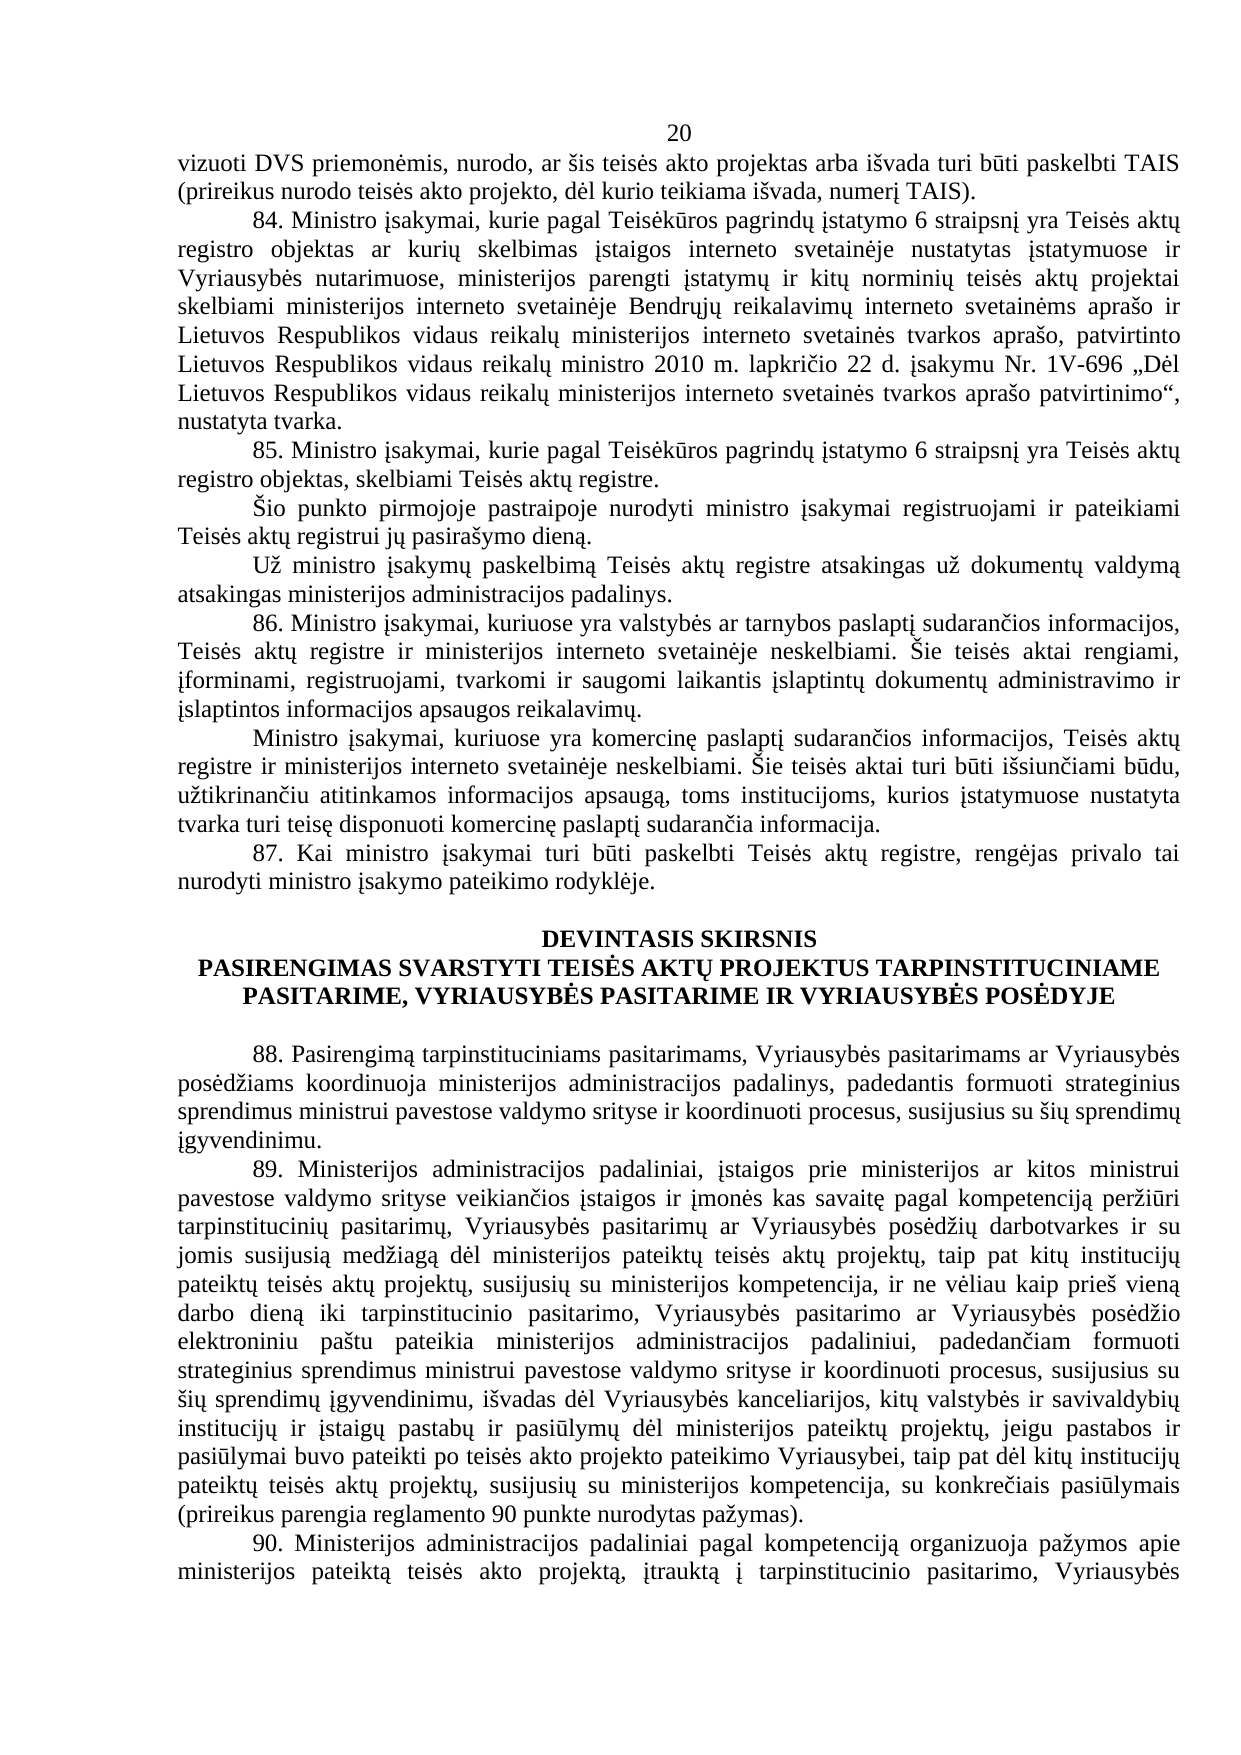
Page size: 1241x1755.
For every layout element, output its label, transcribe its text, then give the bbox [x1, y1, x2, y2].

text PASIRENGIMAS SVARSTYTI TEISĖS AKTŲ PROJEKTUS TARPINSTITUCINIAME PASITARIME, VYRIAUSYBĖS PASITARIME IR VYRIAUSYBĖS POSĖDYJE [177, 953, 1181, 1010]
text DEVINTASIS SKIRSNIS [177, 924, 1181, 953]
text Už ministro įsakymų paskelbimą Teisės aktų registre atsakingas už dokumentų valdymą atsakingas ministerijos administracijos padalinys. [177, 550, 1181, 608]
text 90. Ministerijos administracijos padaliniai pagal kompetenciją organizuoja pažymos apie ministerijos pateiktą teisės akto projektą, įtrauktą į tarpinstitucinio pasitarimo, Vyriausybės [177, 1528, 1181, 1585]
text 88. Pasirengimą tarpinstituciniams pasitarimams, Vyriausybės pasitarimams ar Vyriausybės posėdžiams koordinuoja ministerijos administracijos padalinys, padedantis formuoti strateginius sprendimus ministrui pavestose valdymo srityse ir koordinuoti procesus, susijusius su šių sprendimų įgyvendinimu. [177, 1039, 1181, 1154]
text Ministro įsakymai, kuriuose yra komercinę paslaptį sudarančios informacijos, Teisės aktų registre ir ministerijos interneto svetainėje neskelbiami. Šie teisės aktai turi būti išsiunčiami būdu, užtikrinančiu atitinkamos informacijos apsaugą, toms institucijoms, kurios įstatymuose nustatyta tvarka turi teisę disponuoti komercinę paslaptį sudarančia informacija. [177, 723, 1181, 838]
text Šio punkto pirmojoje pastraipoje nurodyti ministro įsakymai registruojami ir pateikiami Teisės aktų registrui jų pasirašymo dieną. [177, 493, 1181, 550]
text 84. Ministro įsakymai, kurie pagal Teisėkūros pagrindų įstatymo 6 straipsnį yra Teisės aktų registro objektas ar kurių skelbimas įstaigos interneto svetainėje nustatytas įstatymuose ir Vyriausybės nutarimuose, ministerijos parengti įstatymų ir kitų norminių teisės aktų projektai skelbiami ministerijos interneto svetainėje Bendrųjų reikalavimų interneto svetainėms aprašo ir Lietuvos Respublikos vidaus reikalų ministerijos interneto svetainės tvarkos aprašo, patvirtinto Lietuvos Respublikos vidaus reikalų ministro 2010 m. lapkričio 22 d. įsakymu Nr. 1V-696 „Dėl Lietuvos Respublikos vidaus reikalų ministerijos interneto svetainės tvarkos aprašo patvirtinimo“, nustatyta tvarka. [177, 205, 1181, 435]
text 89. Ministerijos administracijos padaliniai, įstaigos prie ministerijos ar kitos ministrui pavestose valdymo srityse veikiančios įstaigos ir įmonės kas savaitę pagal kompetenciją peržiūri tarpinstitucinių pasitarimų, Vyriausybės pasitarimų ar Vyriausybės posėdžių darbotvarkes ir su jomis susijusią medžiagą dėl ministerijos pateiktų teisės aktų projektų, taip pat kitų institucijų pateiktų teisės aktų projektų, susijusių su ministerijos kompetencija, ir ne vėliau kaip prieš vieną darbo dieną iki tarpinstitucinio pasitarimo, Vyriausybės pasitarimo ar Vyriausybės posėdžio elektroniniu paštu pateikia ministerijos administracijos padaliniui, padedančiam formuoti strateginius sprendimus ministrui pavestose valdymo srityse ir koordinuoti procesus, susijusius su šių sprendimų įgyvendinimu, išvadas dėl Vyriausybės kanceliarijos, kitų valstybės ir savivaldybių institucijų ir įstaigų pastabų ir pasiūlymų dėl ministerijos pateiktų projektų, jeigu pastabos ir pasiūlymai buvo pateikti po teisės akto projekto pateikimo Vyriausybei, taip pat dėl kitų institucijų pateiktų teisės aktų projektų, susijusių su ministerijos kompetencija, su konkrečiais pasiūlymais (prireikus parengia reglamento 90 punkte nurodytas pažymas). [177, 1154, 1181, 1528]
text 85. Ministro įsakymai, kurie pagal Teisėkūros pagrindų įstatymo 6 straipsnį yra Teisės aktų registro objektas, skelbiami Teisės aktų registre. [177, 435, 1181, 493]
text 86. Ministro įsakymai, kuriuose yra valstybės ar tarnybos paslaptį sudarančios informacijos, Teisės aktų registre ir ministerijos interneto svetainėje neskelbiami. Šie teisės aktai rengiami, įforminami, registruojami, tvarkomi ir saugomi laikantis įslaptintų dokumentų administravimo ir įslaptintos informacijos apsaugos reikalavimų. [177, 608, 1181, 723]
text 87. Kai ministro įsakymai turi būti paskelbti Teisės aktų registre, rengėjas privalo tai nurodyti ministro įsakymo pateikimo rodyklėje. [177, 838, 1181, 895]
text vizuoti DVS priemonėmis, nurodo, ar šis teisės akto projektas arba išvada turi būti paskelbti TAIS (prireikus nurodo teisės akto projekto, dėl kurio teikiama išvada, numerį TAIS). [177, 148, 1181, 205]
